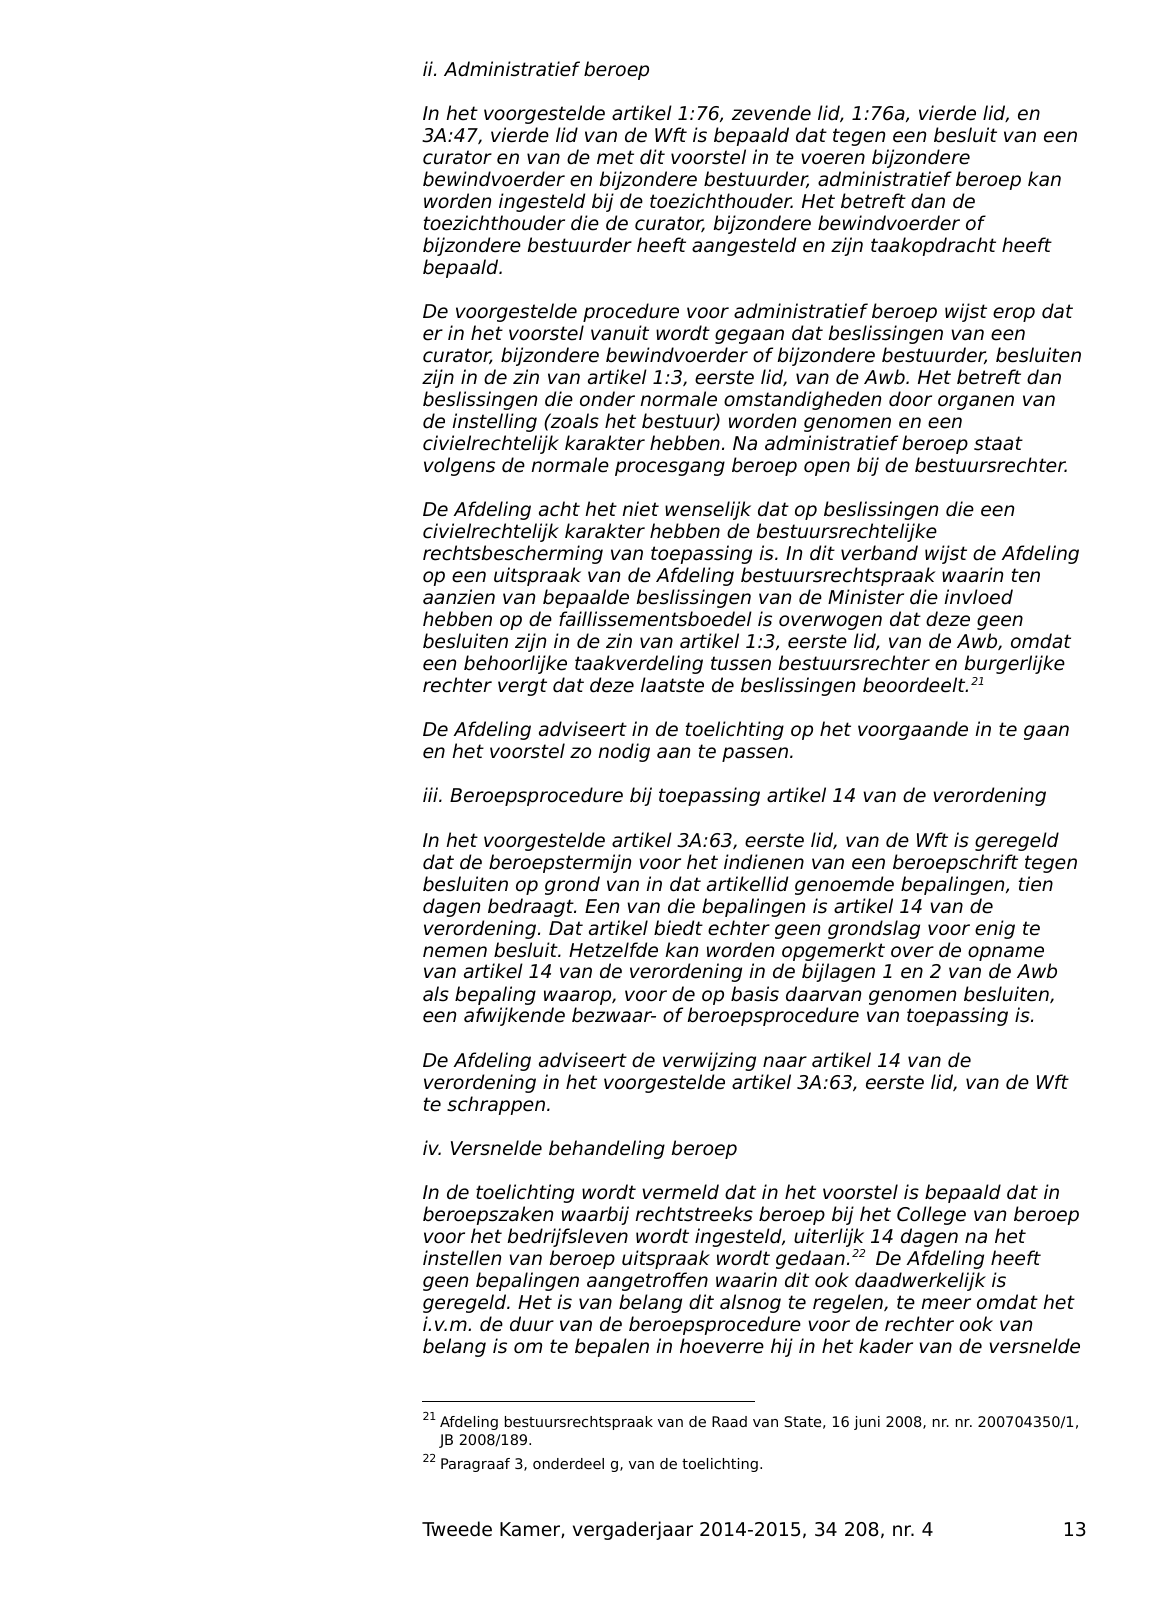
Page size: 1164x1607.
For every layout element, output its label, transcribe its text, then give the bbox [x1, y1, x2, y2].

text In de toelichting wordt vermeld dat in het voorstel is bepaald dat in beroepszaken waarbij rechtstreeks beroep bij het College van beroep voor het bedrijfsleven wordt ingesteld, uiterlijk 14 dagen na het instellen van beroep uitspraak wordt gedaan. De Afdeling heeft geen bepalingen aangetroffen waarin dit ook daadwerkelijk is geregeld. Het is van belang dit alsnog te regelen, te meer omdat het i.v.m. de duur van de beroepsprocedure voor de rechter ook van belang is om te bepalen in hoeverre hij in het kader van de versnelde [422, 1182, 1087, 1358]
text In het voorgestelde artikel 3A:63, eerste lid, van de Wft is geregeld dat de beroepstermijn voor het indienen van een beroepschrift tegen besluiten op grond van in dat artikellid genoemde bepalingen, tien dagen bedraagt. Een van die bepalingen is artikel 14 van de verordening. Dat artikel biedt echter geen grondslag voor enig te nemen besluit. Hetzelfde kan worden opgemerkt over de opname van artikel 14 van de verordening in de bijlagen 1 en 2 van de Awb als bepaling waarop, voor de op basis daarvan genomen besluiten, een afwijkende bezwaar- of beroepsprocedure van toepassing is. [422, 829, 1087, 1027]
text In het voorgestelde artikel 1:76, zevende lid, 1:76a, vierde lid, en 3A:47, vierde lid van de Wft is bepaald dat tegen een besluit van een curator en van de met dit voorstel in te voeren bijzondere bewindvoerder en bijzondere bestuurder, administratief beroep kan worden ingesteld bij de toezichthouder. Het betreft dan de toezichthouder die de curator, bijzondere bewindvoerder of bijzondere bestuurder heeft aangesteld en zijn taakopdracht heeft bepaald. [422, 103, 1087, 279]
text Afdeling bestuursrechtspraak van de Raad van State, 16 juni 2008, nr. nr. 200704350/1, JB 2008/189. [422, 1410, 1087, 1449]
text De voorgestelde procedure voor administratief beroep wijst erop dat er in het voorstel vanuit wordt gegaan dat beslissingen van een curator, bijzondere bewindvoerder of bijzondere bestuurder, besluiten zijn in de zin van artikel 1:3, eerste lid, van de Awb. Het betreft dan beslissingen die onder normale omstandigheden door organen van de instelling (zoals het bestuur) worden genomen en een civielrechtelijk karakter hebben. Na administratief beroep staat volgens de normale procesgang beroep open bij de bestuursrechter. [422, 301, 1087, 477]
subtitle iii. Beroepsprocedure bij toepassing artikel 14 van de verordening [422, 785, 1087, 807]
text De Afdeling acht het niet wenselijk dat op beslissingen die een civielrechtelijk karakter hebben de bestuursrechtelijke rechtsbescherming van toepassing is. In dit verband wijst de Afdeling op een uitspraak van de Afdeling bestuursrechtspraak waarin ten aanzien van bepaalde beslissingen van de Minister die invloed hebben op de faillissementsboedel is overwogen dat deze geen besluiten zijn in de zin van artikel 1:3, eerste lid, van de Awb, omdat een behoorlijke taakverdeling tussen bestuursrechter en burgerlijke rechter vergt dat deze laatste de beslissingen beoordeelt. [422, 499, 1087, 697]
text De Afdeling adviseert in de toelichting op het voorgaande in te gaan en het voorstel zo nodig aan te passen. [422, 719, 1087, 763]
text Paragraaf 3, onderdeel g, van de toelichting. [422, 1452, 1087, 1474]
subtitle ii. Administratief beroep [422, 59, 1087, 81]
text De Afdeling adviseert de verwijzing naar artikel 14 van de verordening in het voorgestelde artikel 3A:63, eerste lid, van de Wft te schrappen. [422, 1049, 1087, 1116]
subtitle iv. Versnelde behandeling beroep [422, 1138, 1087, 1160]
